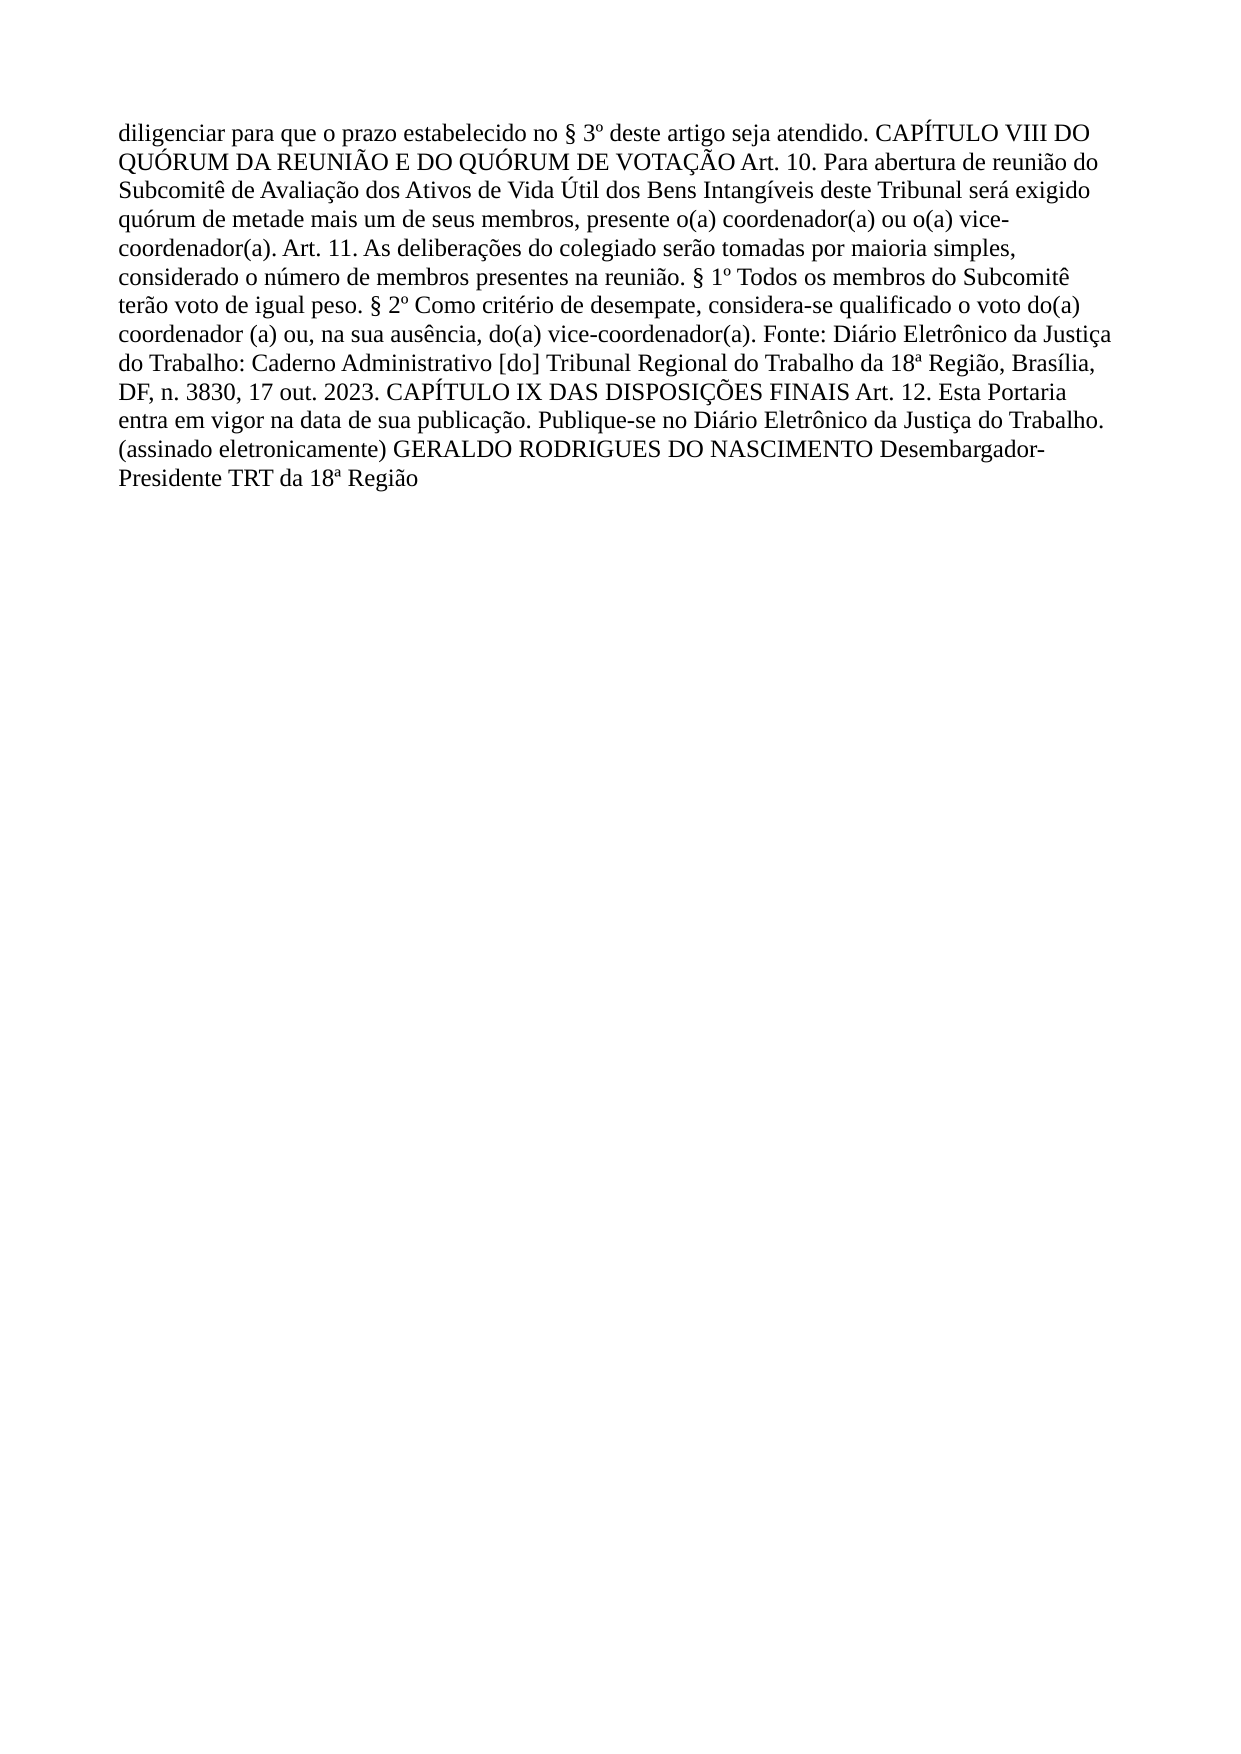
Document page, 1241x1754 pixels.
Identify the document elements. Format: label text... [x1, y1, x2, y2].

text diligenciar para que o prazo estabelecido no § 3º deste artigo seja atendido. CAPÍTULO VIII DO QUÓRUM DA REUNIÃO E DO QUÓRUM DE VOTAÇÃO Art. 10. Para abertura de reunião do Subcomitê de Avaliação dos Ativos de Vida Útil dos Bens Intangíveis deste Tribunal será exigido quórum de metade mais um de seus membros, presente o(a) coordenador(a) ou o(a) vice-coordenador(a). Art. 11. As deliberações do colegiado serão tomadas por maioria simples, considerado o número de membros presentes na reunião. § 1º Todos os membros do Subcomitê terão voto de igual peso. § 2º Como critério de desempate, considera-se qualificado o voto do(a) coordenador (a) ou, na sua ausência, do(a) vice-coordenador(a). Fonte: Diário Eletrônico da Justiça do Trabalho: Caderno Administrativo [do] Tribunal Regional do Trabalho da 18ª Região, Brasília, DF, n. 3830, 17 out. 2023. CAPÍTULO IX DAS DISPOSIÇÕES FINAIS Art. 12. Esta Portaria entra em vigor na data de sua publicação. Publique-se no Diário Eletrônico da Justiça do Trabalho. (assinado eletronicamente) GERALDO RODRIGUES DO NASCIMENTO Desembargador-Presidente TRT da 18ª Região [118, 118, 1122, 492]
